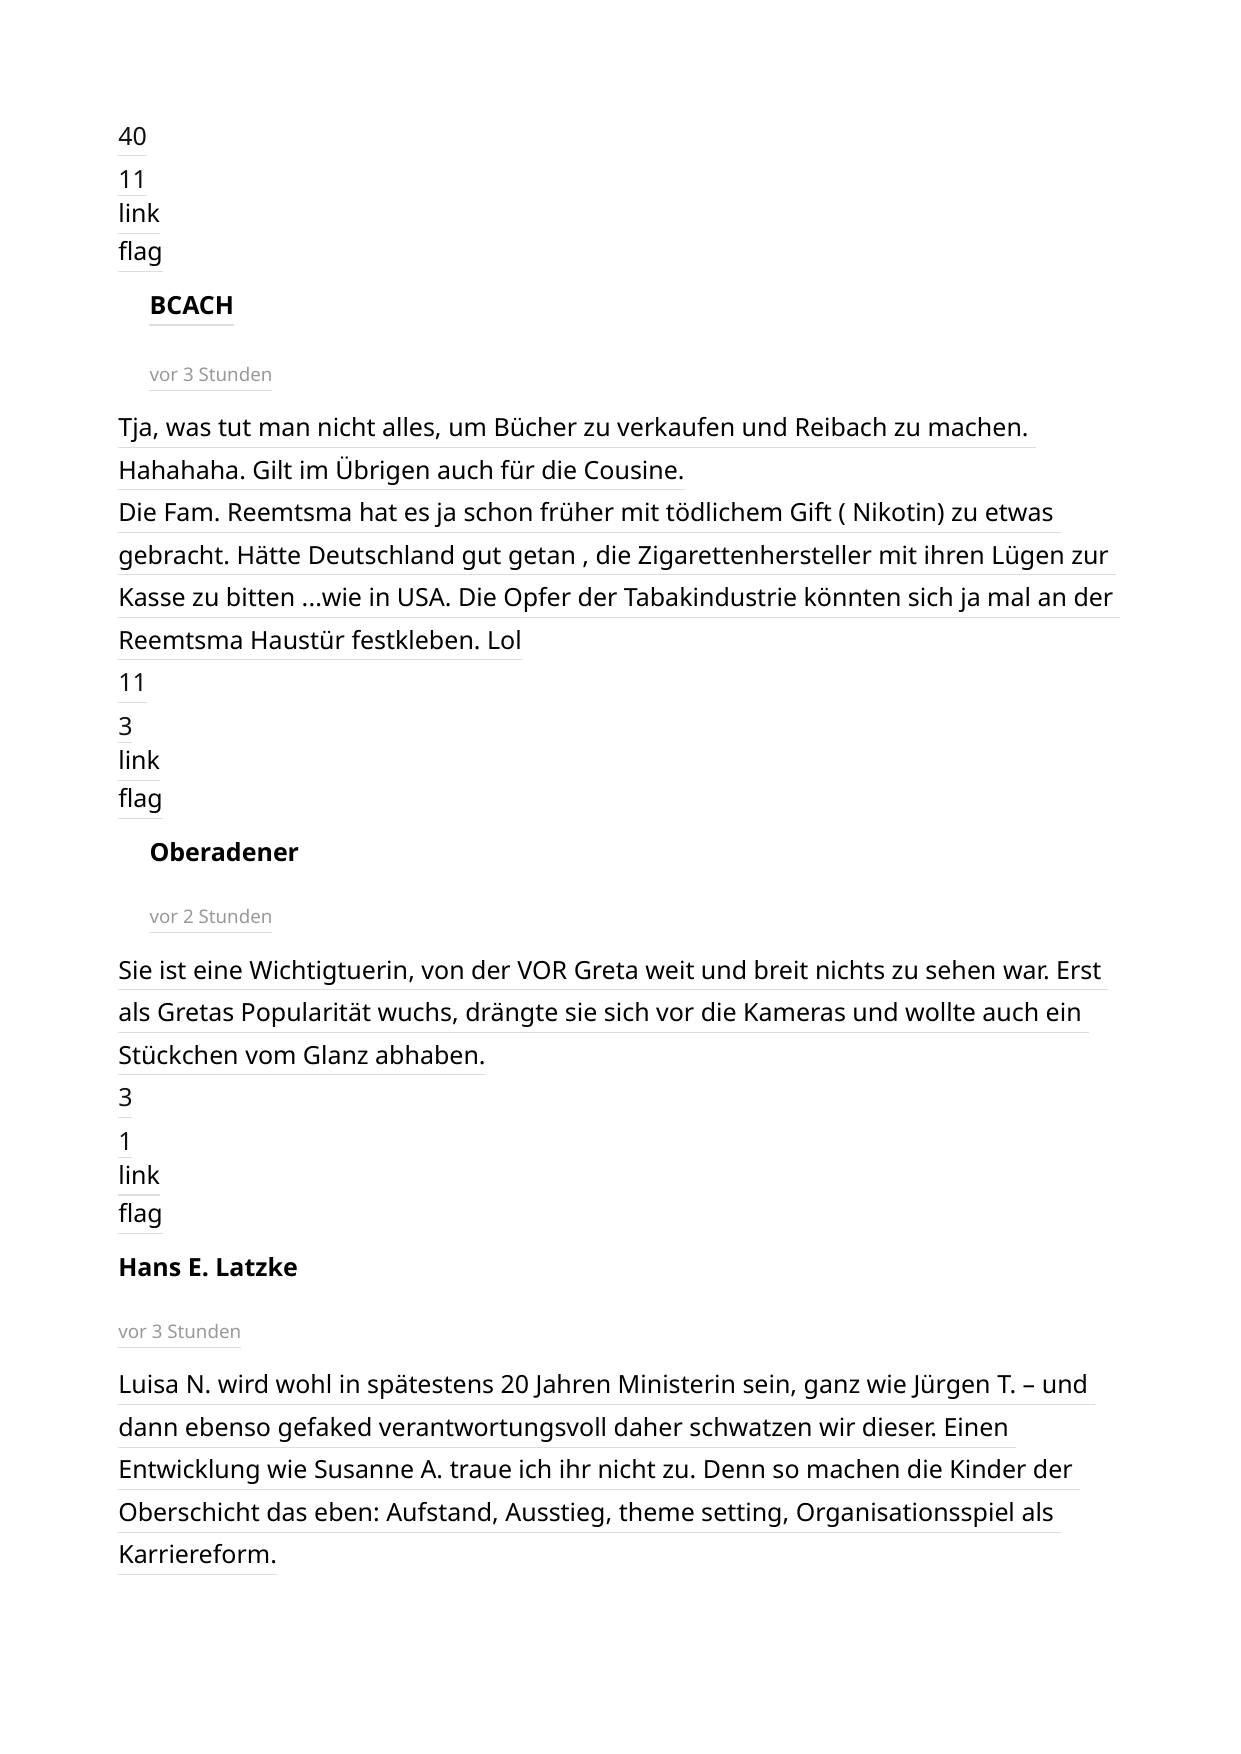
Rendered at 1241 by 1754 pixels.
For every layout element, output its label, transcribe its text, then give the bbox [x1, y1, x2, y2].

text BCACH [149, 288, 1122, 326]
text link [118, 196, 1122, 234]
text 11 [118, 161, 1122, 196]
text vor 3 Stunden [149, 361, 1117, 391]
text 3 [118, 707, 1122, 743]
text flag [118, 1196, 1122, 1234]
text Hans E. Latzke [118, 1249, 1122, 1283]
text vor 3 Stunden [118, 1319, 1117, 1348]
text 1 [118, 1122, 1122, 1158]
text link [118, 1158, 1122, 1196]
text vor 2 Stunden [149, 904, 1117, 933]
text flag [118, 234, 1122, 272]
text Tja, was tut man nicht alles, um Bücher zu verkaufen und Reibach zu machen. Hahahaha. Gilt im Übrigen auch für die Cousine. Die Fam. Reemtsma hat es ja schon früher mit tödlichem Gift ( Nikotin) zu etwas gebracht. Hätte Deutschland gut getan , die Zigarettenhersteller mit ihren Lügen zur Kasse zu bitten ...wie in USA. Die Opfer der Tabakindustrie könnten sich ja mal an der Reemtsma Haustür festkleben. Lol [118, 410, 1122, 660]
text link [118, 743, 1122, 781]
text 40 [118, 118, 1122, 156]
text Luisa N. wird wohl in spätestens 20 Jahren Ministerin sein, ganz wie Jürgen T. – und dann ebenso gefaked verantwortungsvoll daher schwatzen wir dieser. Einen Entwicklung wie Susanne A. traue ich ihr nicht zu. Denn so machen die Kinder der Oberschicht das eben: Aufstand, Ausstieg, theme setting, Organisationsspiel als Karriereform. [118, 1367, 1122, 1575]
text flag [118, 781, 1122, 819]
text Oberadener [149, 834, 1122, 868]
text Sie ist eine Wichtigtuerin, von der VOR Greta weit und breit nichts zu sehen war. Erst als Gretas Popularität wuchs, drängte sie sich vor die Kameras und wollte auch ein Stückchen vom Glanz abhaben. [118, 952, 1122, 1075]
text 3 [118, 1080, 1122, 1118]
text 11 [118, 665, 1122, 703]
